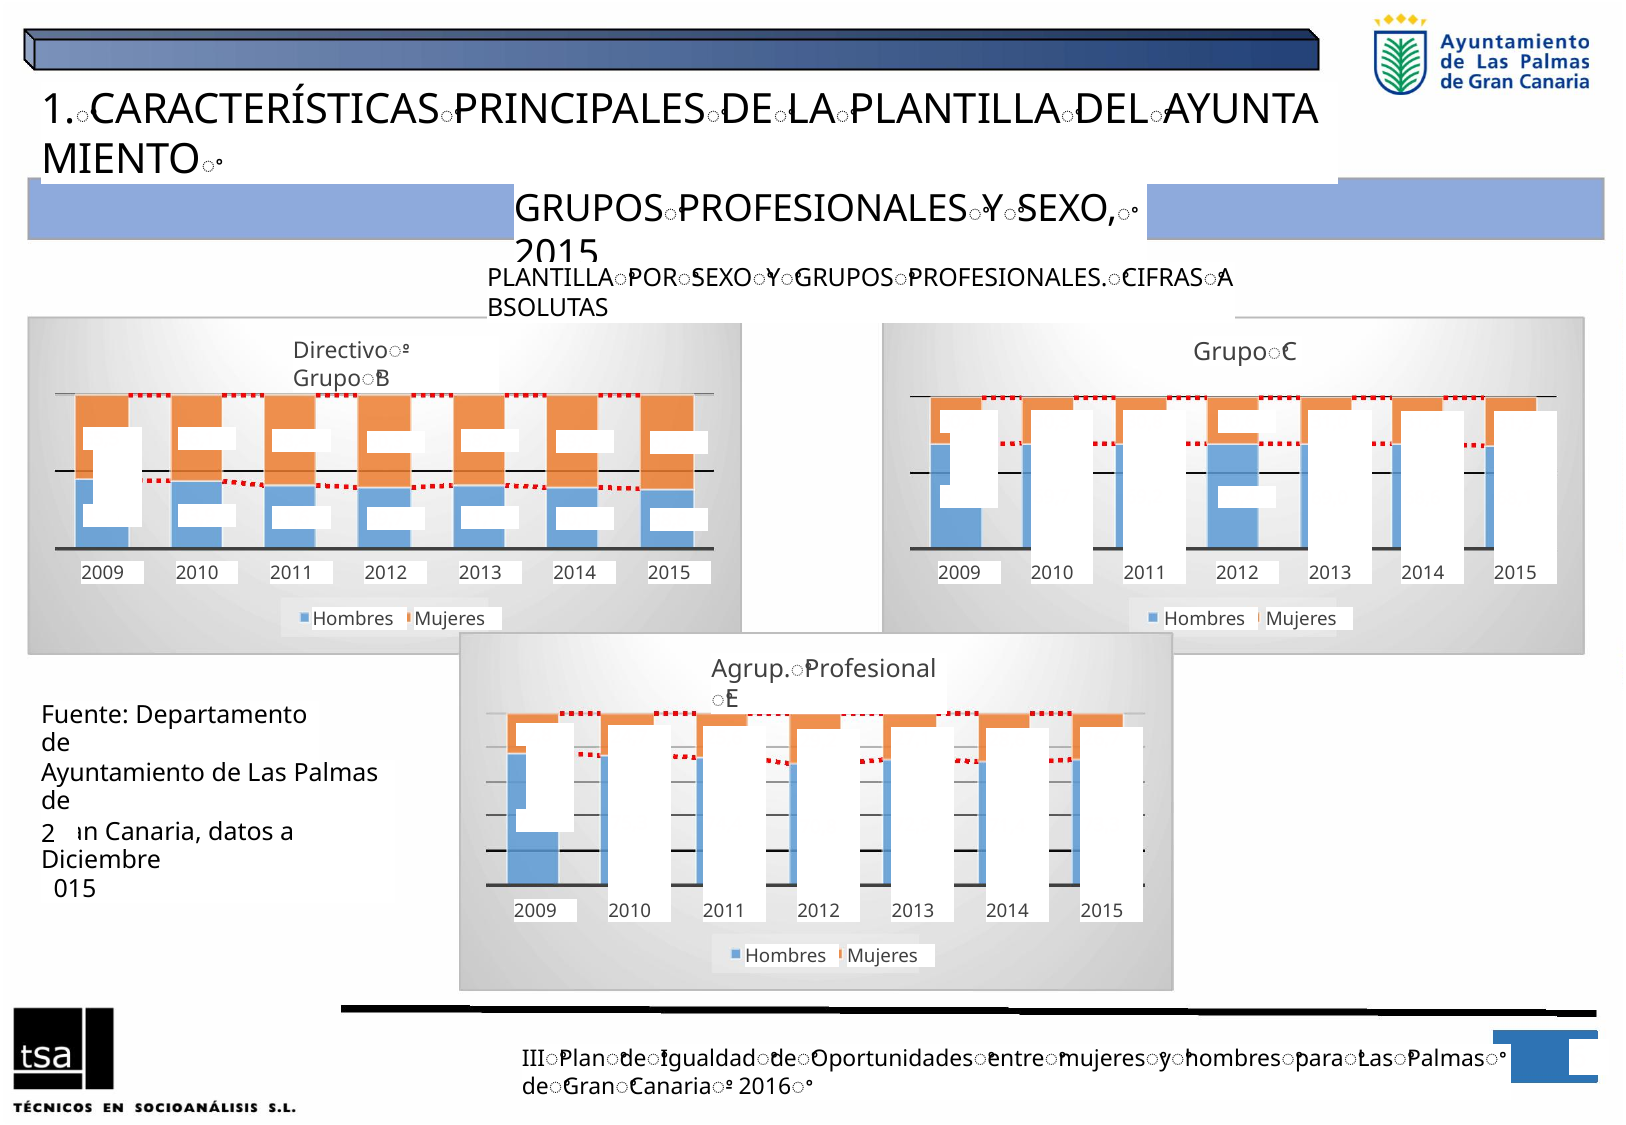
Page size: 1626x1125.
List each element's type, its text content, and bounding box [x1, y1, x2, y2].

text 6 [1569, 1039, 1609, 1075]
text 41,1 [461, 506, 519, 529]
text 31,4 [1403, 411, 1464, 433]
text 31,9 [1496, 411, 1557, 434]
text 2011 [703, 899, 766, 922]
text 29,2 [799, 729, 860, 752]
text IIIꢀPlanꢀdeꢀIgualdadꢀdeꢀOportunidadesꢀentreꢀmujeresꢀyꢀhombresꢀparaꢀLasꢀPalmasꢀdeꢀGranꢀCanariaꢀ- 2016ꢀ [522, 1044, 1511, 1100]
text 30,8 [1126, 410, 1186, 433]
text Hombres [312, 607, 407, 630]
text 24,7 [610, 725, 671, 748]
text 2012 [364, 561, 427, 584]
text 7,2 [551, 809, 574, 832]
text 2013 [1308, 561, 1372, 584]
text 2009 [81, 561, 144, 584]
text 2014 [553, 561, 616, 584]
text 2012 [1216, 561, 1279, 584]
text 2015 [648, 561, 711, 584]
text 4 [83, 504, 118, 527]
text 9,6 [975, 485, 998, 508]
text 2011 [270, 561, 333, 584]
text 0,4 [950, 410, 998, 433]
text 015 [53, 876, 395, 903]
text 30,3 [1033, 410, 1093, 433]
text 68,6 [1403, 486, 1464, 509]
text 28,6 [988, 728, 1049, 751]
text 69,4 [1218, 486, 1276, 508]
text 31,0 [1311, 410, 1372, 433]
text 2 [516, 723, 526, 746]
text 2015 [1494, 561, 1557, 584]
text 26,7 [1083, 727, 1143, 749]
text 61,2 [650, 431, 708, 454]
text 2013 [459, 561, 522, 584]
text 74,4 [705, 812, 766, 834]
text 41,6 [272, 506, 331, 529]
text Mujeres [1266, 607, 1353, 630]
text 2009 [938, 561, 1001, 584]
text GrupoꢀC [1193, 336, 1302, 366]
text 6 [940, 485, 975, 508]
text 2013 [891, 899, 954, 922]
text 73,3 [1083, 813, 1143, 836]
text 7 [516, 809, 551, 832]
text Mujeres [847, 944, 935, 967]
text 60,3 [367, 431, 425, 453]
text Gran Canaria, datos a Diciembre [41, 819, 395, 874]
text Agrup.ꢀProfesionalꢀE [711, 653, 947, 714]
text 3 [940, 410, 950, 433]
text 2015 [1080, 899, 1143, 922]
text 2014 [986, 899, 1049, 922]
text Hombres [1164, 607, 1258, 630]
text Ayuntamiento de Las Palmas de [41, 760, 395, 815]
text Hombres [745, 944, 839, 967]
text 56,1 [178, 427, 236, 450]
text GRUPOSꢀPROFESIONALESꢀYꢀSEXO,ꢀ2015 [514, 184, 1147, 262]
text 58,4 [272, 429, 331, 452]
text 2012 [797, 899, 860, 922]
text Directivoꢀ- GrupoꢀB [293, 336, 499, 392]
text 75,3 [610, 811, 671, 834]
text 5 [83, 427, 93, 450]
text 30,6 [1218, 410, 1276, 433]
text 2011 [1123, 561, 1186, 584]
text 5,5 [93, 427, 142, 450]
text Fuente: Departamento de [41, 701, 319, 757]
text 25,6 [705, 726, 766, 749]
text 69,0 [1311, 486, 1372, 509]
text 2,8 [526, 723, 574, 746]
text 40,1 [556, 507, 614, 530]
text 2010 [608, 899, 671, 922]
text 4,5 [118, 504, 142, 527]
text 39,7 [367, 507, 425, 530]
text 68,1 [1496, 486, 1557, 509]
text 69,2 [1126, 486, 1186, 508]
text 27,1 [894, 727, 954, 750]
text 2 [41, 820, 78, 848]
text 38,8 [650, 508, 708, 531]
text 71,4 [988, 814, 1049, 837]
text 2014 [1401, 561, 1464, 584]
text 2010 [1031, 561, 1093, 584]
text 43,9 [178, 504, 236, 527]
text 59,9 [556, 430, 614, 453]
text 70,8 [799, 815, 860, 838]
text 1.ꢀCARACTERÍSTICASꢀPRINCIPALESꢀDEꢀLAꢀPLANTILLAꢀDELꢀAYUNTAMIENTOꢀ [41, 82, 1338, 184]
text 69,7 [1033, 485, 1093, 508]
text 2010 [176, 561, 238, 584]
text 58,9 [461, 429, 519, 452]
text 2009 [514, 899, 577, 922]
text PLANTILLAꢀPORꢀSEXOꢀYꢀGRUPOSꢀPROFESIONALES.ꢀCIFRASꢀABSOLUTAS [487, 262, 1235, 323]
text Mujeres [414, 607, 502, 630]
text 72,9 [894, 813, 954, 836]
